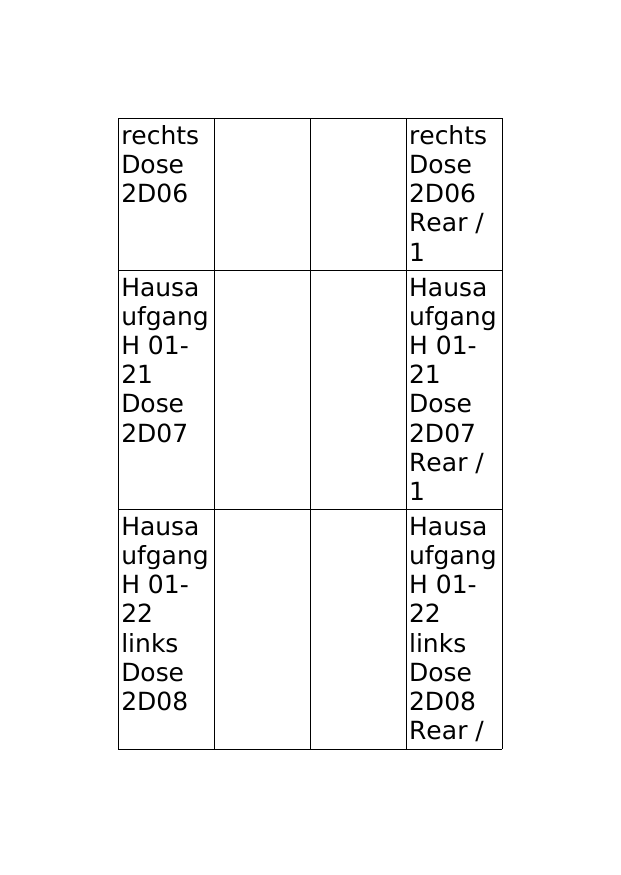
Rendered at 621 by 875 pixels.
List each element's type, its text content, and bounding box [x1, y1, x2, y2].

table_cell Hausaufgang H 01-22 links Dose 2D08 [119, 510, 214, 748]
table_cell [215, 119, 310, 270]
table_cell [215, 271, 310, 509]
table_cell rechts Dose 2D06 [119, 119, 214, 270]
table_cell [311, 271, 406, 509]
table_cell [215, 510, 310, 748]
table_cell [311, 510, 406, 748]
table_cell rechts Dose 2D06 Rear / 1 [407, 119, 502, 270]
table_cell Hausaufgang H 01-21 Dose 2D07 [119, 271, 214, 509]
table_cell Hausaufgang H 01-22 links Dose 2D08 Rear / [407, 510, 502, 748]
table_cell Hausaufgang H 01-21 Dose 2D07 Rear / 1 [407, 271, 502, 509]
table_cell [311, 119, 406, 270]
